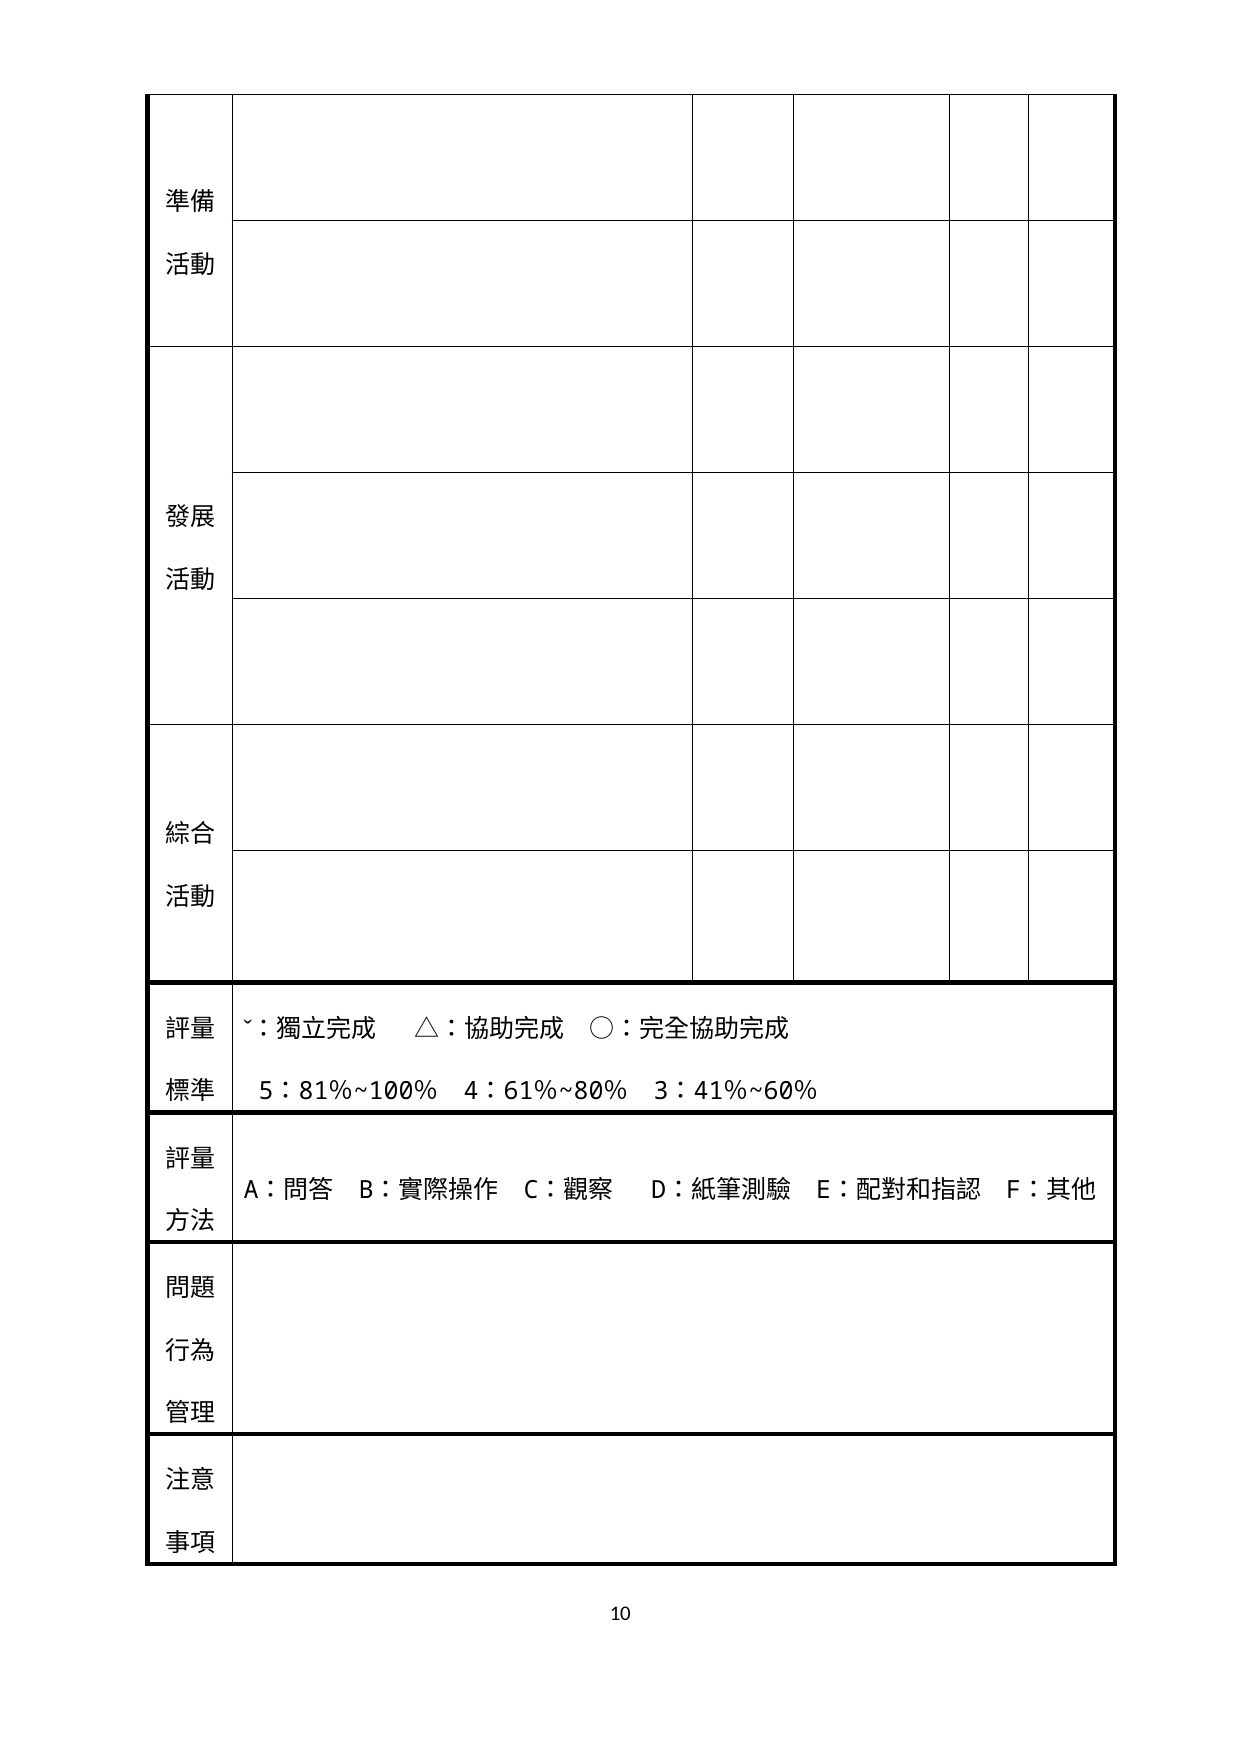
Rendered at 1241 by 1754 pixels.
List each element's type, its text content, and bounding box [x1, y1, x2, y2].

table_cell 問題行為管理 [150, 1244, 232, 1432]
table_cell [794, 473, 949, 598]
table_cell 注意事項 [150, 1436, 232, 1561]
table_cell [1029, 725, 1113, 850]
table_cell [1029, 221, 1113, 346]
table_cell [794, 599, 949, 724]
table_cell 評量方法 [150, 1115, 232, 1239]
table_cell [950, 221, 1028, 346]
table_cell [233, 1244, 1113, 1432]
table_cell [693, 599, 793, 724]
table_cell [1029, 347, 1113, 472]
table_cell [233, 851, 692, 980]
table_cell [950, 347, 1028, 472]
table_cell [1029, 599, 1113, 724]
table_cell [950, 95, 1028, 220]
table_cell [693, 725, 793, 850]
table_cell 評量標準 [150, 985, 232, 1110]
table_cell 發展活動 [150, 347, 232, 724]
table_cell [1029, 473, 1113, 598]
table_cell [693, 347, 793, 472]
table_cell [1029, 851, 1113, 980]
table_cell [233, 1436, 1113, 1561]
table_cell [794, 851, 949, 980]
table_cell [693, 221, 793, 346]
table_cell [233, 221, 692, 346]
table_cell [233, 599, 692, 724]
table_cell 準備活動 [150, 95, 232, 346]
table_cell [1029, 95, 1113, 220]
table_cell [233, 725, 692, 850]
table_cell [794, 95, 949, 220]
table_cell [794, 347, 949, 472]
table_cell [233, 473, 692, 598]
table_cell [950, 851, 1028, 980]
table_cell 綜合活動 [150, 725, 232, 980]
table_cell [693, 851, 793, 980]
table_cell [233, 95, 692, 220]
table_cell [794, 221, 949, 346]
table_cell [693, 95, 793, 220]
table_cell [950, 599, 1028, 724]
table_cell [950, 473, 1028, 598]
table_cell A：問答 B：實際操作 C：觀察 D：紙筆測驗 E：配對和指認 F：其他 [233, 1115, 1113, 1239]
table_cell [233, 347, 692, 472]
table_cell [950, 725, 1028, 850]
table_cell ˇ：獨立完成 △：協助完成 ○：完全協助完成 5：81％~100％ 4：61％~80％ 3：41％~60％ [233, 985, 1113, 1110]
table_cell [693, 473, 793, 598]
table_cell [794, 725, 949, 850]
